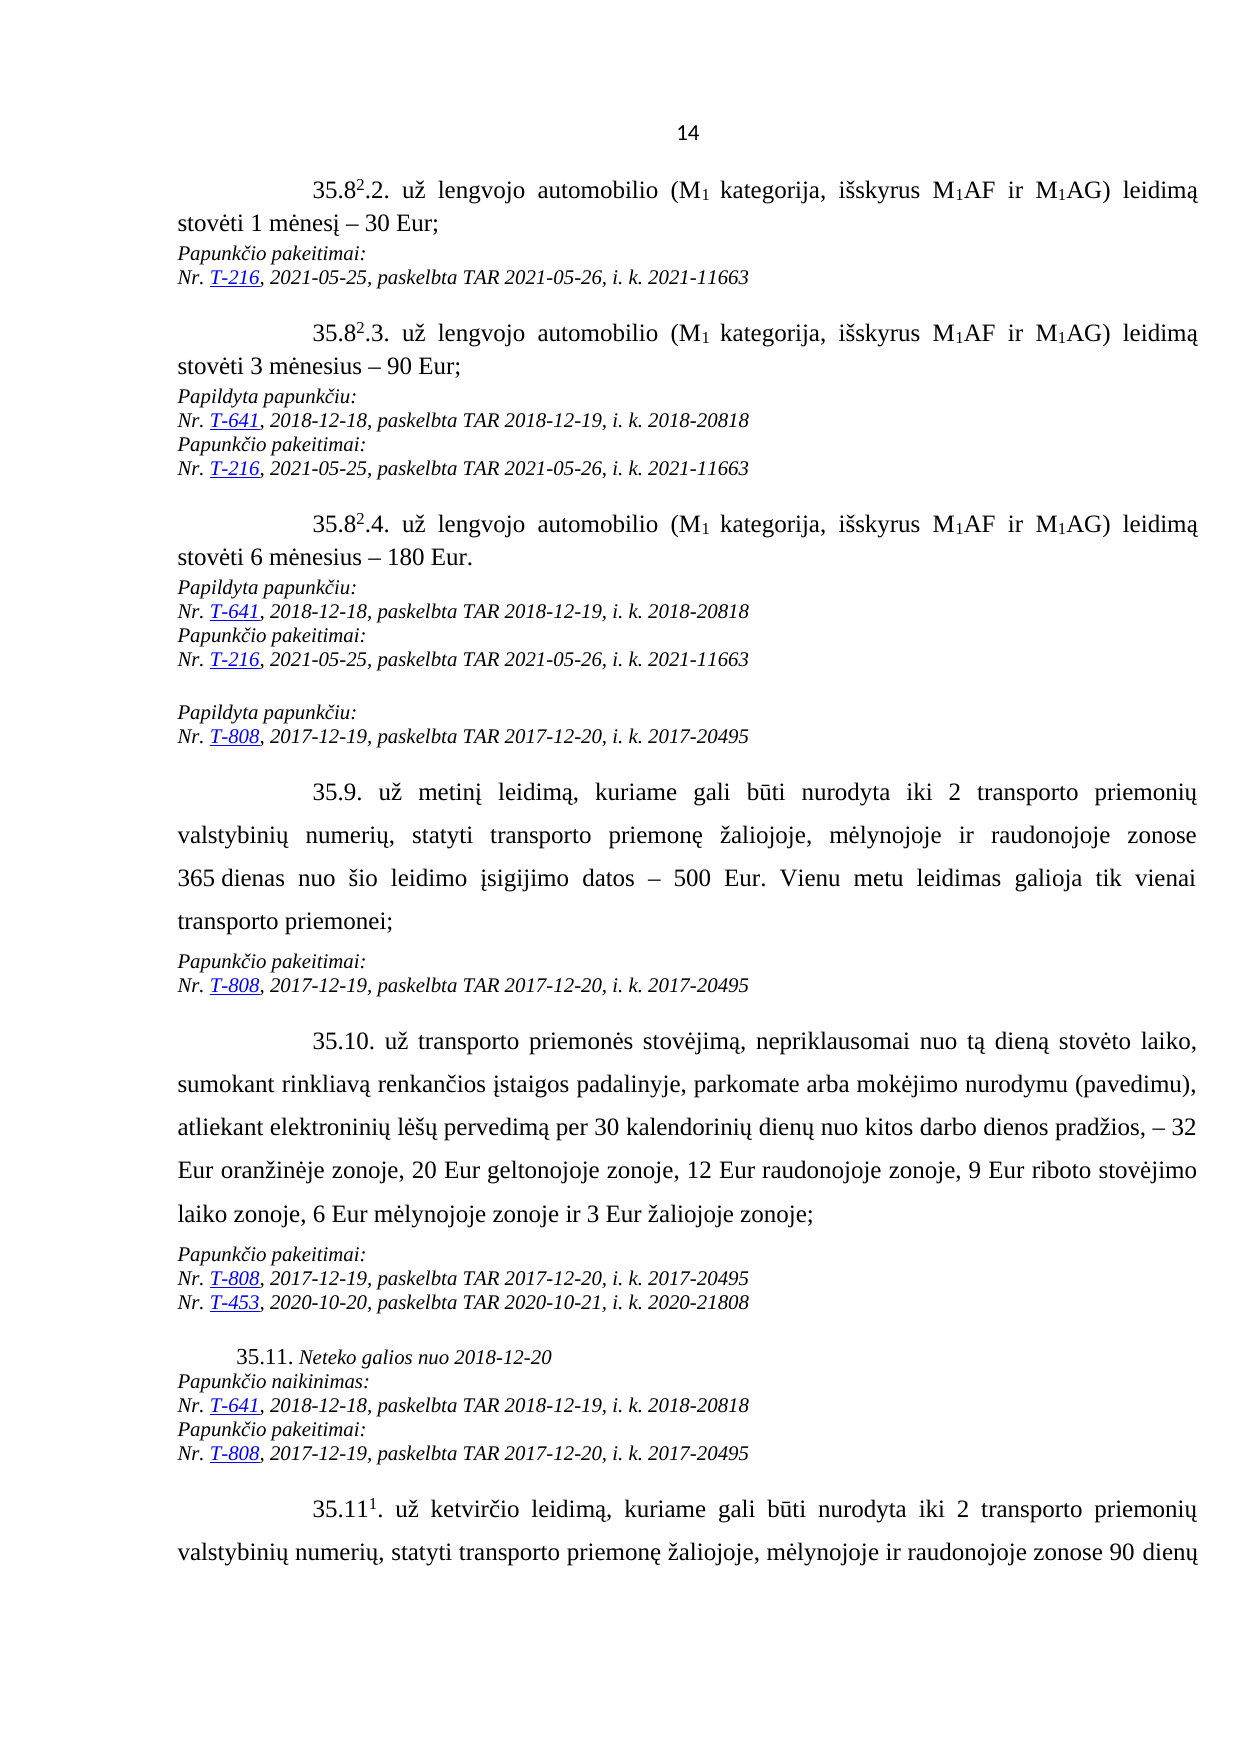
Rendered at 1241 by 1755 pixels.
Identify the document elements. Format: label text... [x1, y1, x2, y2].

text Nr. T-641, 2018-12-18, paskelbta TAR 2018-12-19, i. k. 2018-20818 [177, 599, 1198, 623]
text Nr. T-216, 2021-05-25, paskelbta TAR 2021-05-26, i. k. 2021-11663 [177, 647, 1198, 671]
text Papunkčio pakeitimai: [177, 1242, 1198, 1266]
text Papunkčio pakeitimai: [177, 623, 1198, 647]
text Papunkčio pakeitimai: [177, 432, 1198, 456]
text 35.11. Neteko galios nuo 2018-12-20 [177, 1343, 1198, 1369]
text Papunkčio pakeitimai: [177, 949, 1198, 973]
text Papildyta papunkčiu: [177, 700, 1198, 724]
text 35.10. už transporto priemonės stovėjimą, nepriklausomai nuo tą dieną stovėto laiko, sumokant rinkliavą renkančios įstaigos padalinyje, parkomate arba mokėjimo nurodymu (pavedimu), atliekant elektroninių lėšų pervedimą per 30 kalendorinių dienų nuo kitos darbo dienos pradžios, – 32 Eur oranžinėje zonoje, 20 Eur geltonojoje zonoje, 12 Eur raudonojoje zonoje, 9 Eur riboto stovėjimo laiko zonoje, 6 Eur mėlynojoje zonoje ir 3 Eur žaliojoje zonoje; [177, 1026, 1198, 1227]
text 35.111. už ketvirčio leidimą, kuriame gali būti nurodyta iki 2 transporto priemonių valstybinių numerių, statyti transporto priemonę žaliojoje, mėlynojoje ir raudonojoje zonose 90 dienų [177, 1494, 1198, 1566]
text Nr. T-808, 2017-12-19, paskelbta TAR 2017-12-20, i. k. 2017-20495 [177, 973, 1198, 997]
text 35.82.4. už lengvojo automobilio (M1 kategorija, išskyrus M1AF ir M1AG) leidimą stovėti 6 mėnesius – 180 Eur. [177, 509, 1198, 571]
text Papunkčio pakeitimai: [177, 241, 1198, 265]
text Nr. T-808, 2017-12-19, paskelbta TAR 2017-12-20, i. k. 2017-20495 [177, 1266, 1198, 1290]
text 35.9. už metinį leidimą, kuriame gali būti nurodyta iki 2 transporto priemonių valstybinių numerių, statyti transporto priemonę žaliojoje, mėlynojoje ir raudonojoje zonose 365 dienas nuo šio leidimo įsigijimo datos – 500 Eur. Vienu metu leidimas galioja tik vienai transporto priemonei; [177, 777, 1198, 935]
text Papildyta papunkčiu: [177, 575, 1198, 599]
text Nr. T-216, 2021-05-25, paskelbta TAR 2021-05-26, i. k. 2021-11663 [177, 456, 1198, 480]
text Papunkčio naikinimas: [177, 1369, 1198, 1393]
text Nr. T-641, 2018-12-18, paskelbta TAR 2018-12-19, i. k. 2018-20818 [177, 408, 1198, 432]
text Nr. T-808, 2017-12-19, paskelbta TAR 2017-12-20, i. k. 2017-20495 [177, 1441, 1198, 1465]
text Nr. T-453, 2020-10-20, paskelbta TAR 2020-10-21, i. k. 2020-21808 [177, 1290, 1198, 1314]
text Papunkčio pakeitimai: [177, 1417, 1198, 1441]
text 35.82.2. už lengvojo automobilio (M1 kategorija, išskyrus M1AF ir M1AG) leidimą stovėti 1 mėnesį – 30 Eur; [177, 175, 1198, 237]
text Nr. T-808, 2017-12-19, paskelbta TAR 2017-12-20, i. k. 2017-20495 [177, 724, 1198, 748]
text 35.82.3. už lengvojo automobilio (M1 kategorija, išskyrus M1AF ir M1AG) leidimą stovėti 3 mėnesius – 90 Eur; [177, 318, 1198, 379]
text Papildyta papunkčiu: [177, 384, 1198, 408]
text Nr. T-216, 2021-05-25, paskelbta TAR 2021-05-26, i. k. 2021-11663 [177, 265, 1198, 289]
text Nr. T-641, 2018-12-18, paskelbta TAR 2018-12-19, i. k. 2018-20818 [177, 1393, 1198, 1417]
